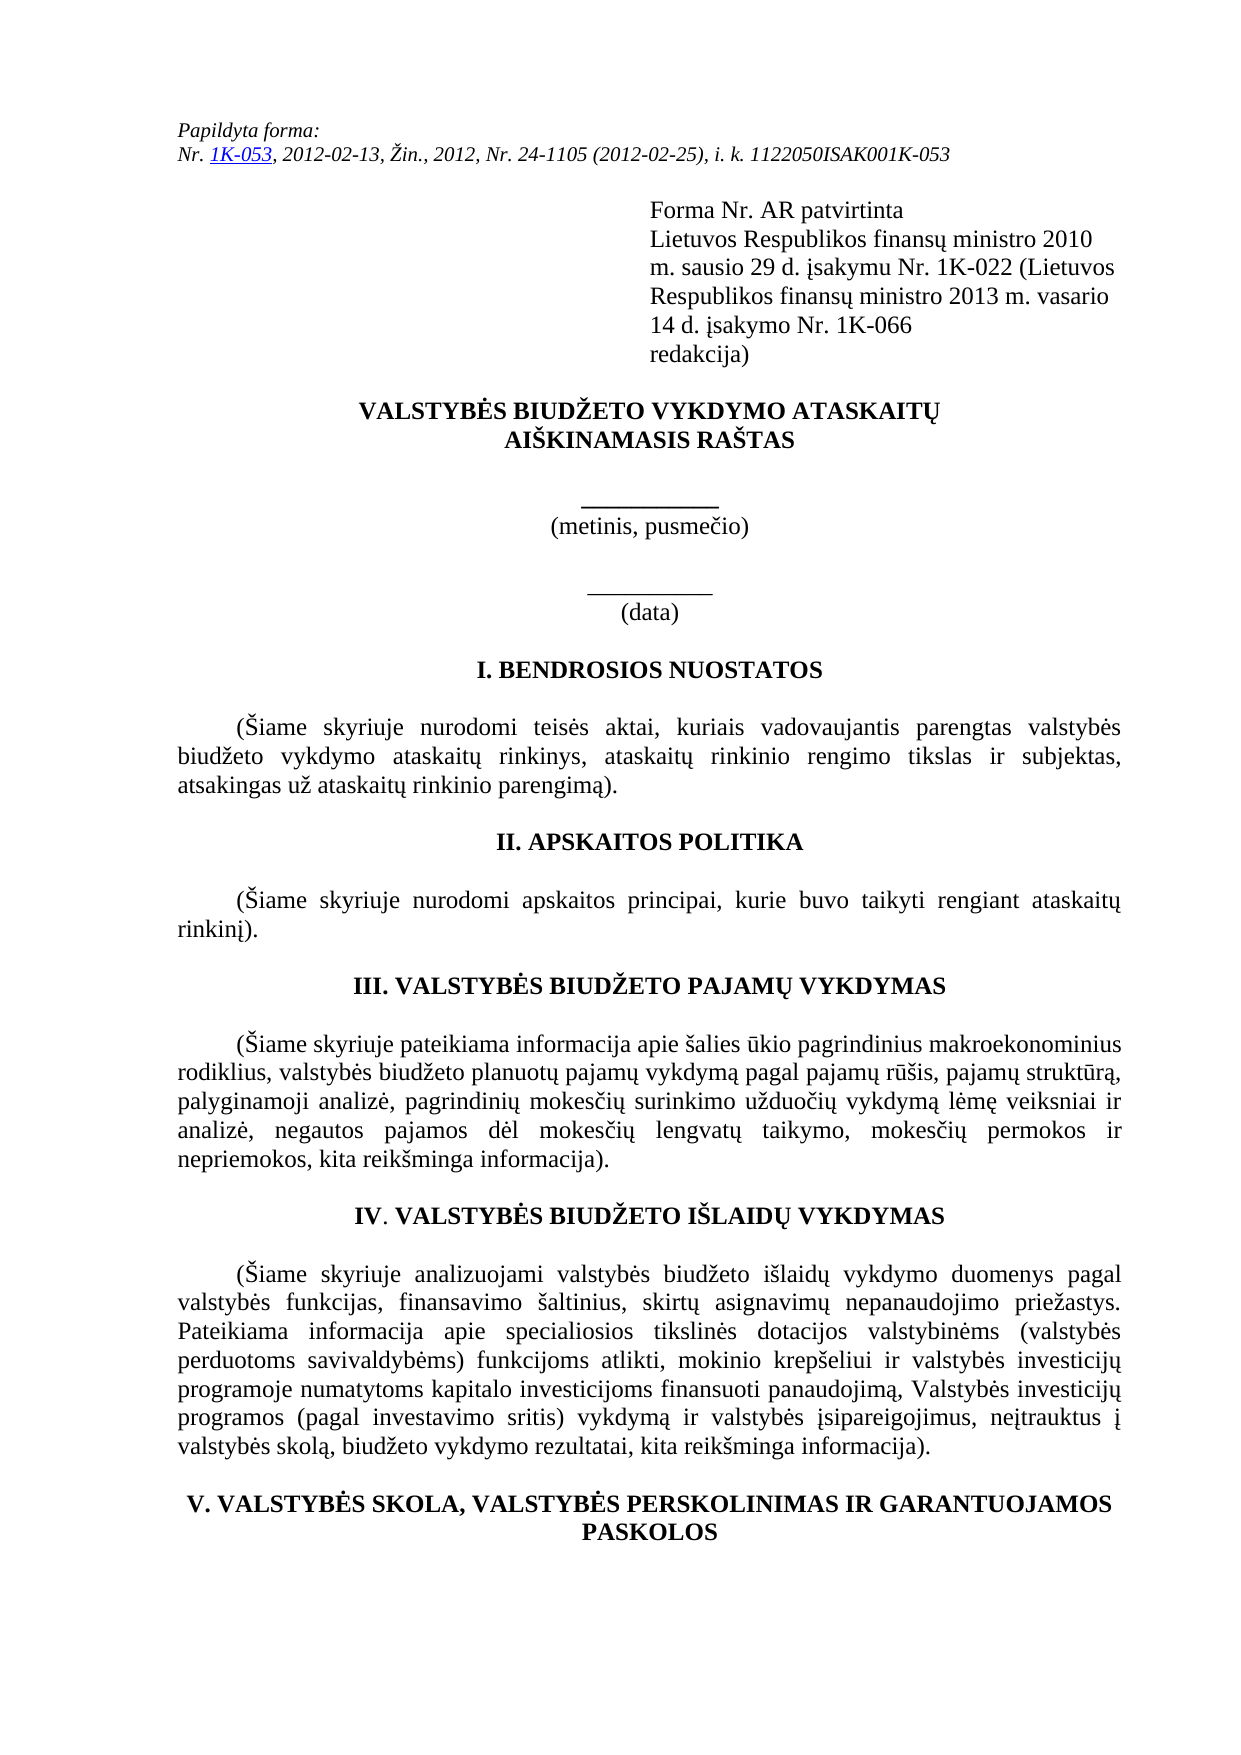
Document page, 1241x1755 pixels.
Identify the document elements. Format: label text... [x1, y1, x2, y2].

text VALSTYBĖS BIUDŽETO VYKDYMO ATASKAITŲ [177, 396, 1122, 425]
text __________ [177, 569, 1122, 597]
text II. Apskaitos politika [177, 827, 1122, 856]
text Nr. 1K-053, 2012-02-13, Žin., 2012, Nr. 24-1105 (2012-02-25), i. k. 1122050ISAK001K-053 [177, 142, 1122, 166]
text Forma Nr. AR patvirtinta [649, 195, 1122, 224]
text Papildyta forma: [177, 118, 1122, 142]
text III. VALSTYBĖS BIUDŽETO PAJAMŲ VYKDYMAS [177, 971, 1122, 1000]
text (Šiame skyriuje nurodomi teisės aktai, kuriais vadovaujantis parengtas valstybės biudžeto vykdymo ataskaitų rinkinys, ataskaitų rinkinio rengimo tikslas ir subjektas, atsakingas už ataskaitų rinkinio parengimą). [177, 712, 1122, 799]
text redakcija) [649, 339, 1122, 367]
text ___________ [177, 482, 1122, 511]
text (data) [177, 597, 1122, 626]
text V. VALSTYBĖS SKOLA, VALSTYBĖS PERSKOLINIMAS IR GARANTUOJAMOS PASKOLOS [177, 1489, 1122, 1546]
text (Šiame skyriuje nurodomi apskaitos principai, kurie buvo taikyti rengiant ataskaitų rinkinį). [177, 885, 1122, 942]
text (Šiame skyriuje analizuojami valstybės biudžeto išlaidų vykdymo duomenys pagal valstybės funkcijas, finansavimo šaltinius, skirtų asignavimų nepanaudojimo priežastys. Pateikiama informacija apie specialiosios tikslinės dotacijos valstybinėms (valstybės perduotoms savivaldybėms) funkcijoms atlikti, mokinio krepšeliui ir valstybės investicijų programoje numatytoms kapitalo investicijoms finansuoti panaudojimą, Valstybės investicijų programos (pagal investavimo sritis) vykdymą ir valstybės įsipareigojimus, neįtrauktus į valstybės skolą, biudžeto vykdymo rezultatai, kita reikšminga informacija). [177, 1259, 1122, 1460]
text (Šiame skyriuje pateikiama informacija apie šalies ūkio pagrindinius makroekonominius rodiklius, valstybės biudžeto planuotų pajamų vykdymą pagal pajamų rūšis, pajamų struktūrą, palyginamoji analizė, pagrindinių mokesčių surinkimo užduočių vykdymą lėmę veiksniai ir analizė, negautos pajamos dėl mokesčių lengvatų taikymo, mokesčių permokos ir nepriemokos, kita reikšminga informacija). [177, 1029, 1122, 1172]
text (metinis, pusmečio) [177, 511, 1122, 540]
text Lietuvos Respublikos finansų ministro 2010 m. sausio 29 d. įsakymu Nr. 1K-022 (Lietuvos Respublikos finansų ministro 2013 m. vasario 14 d. įsakymo Nr. 1K-066 [649, 224, 1122, 339]
text I. BENDROSIOS NUOSTATOS [177, 655, 1122, 684]
text IV. VALSTYBĖS BIUDŽETO IŠLAIDŲ VYKDYMAS [177, 1201, 1122, 1230]
text AIŠKINAMASIS RAŠTAS [177, 425, 1122, 454]
